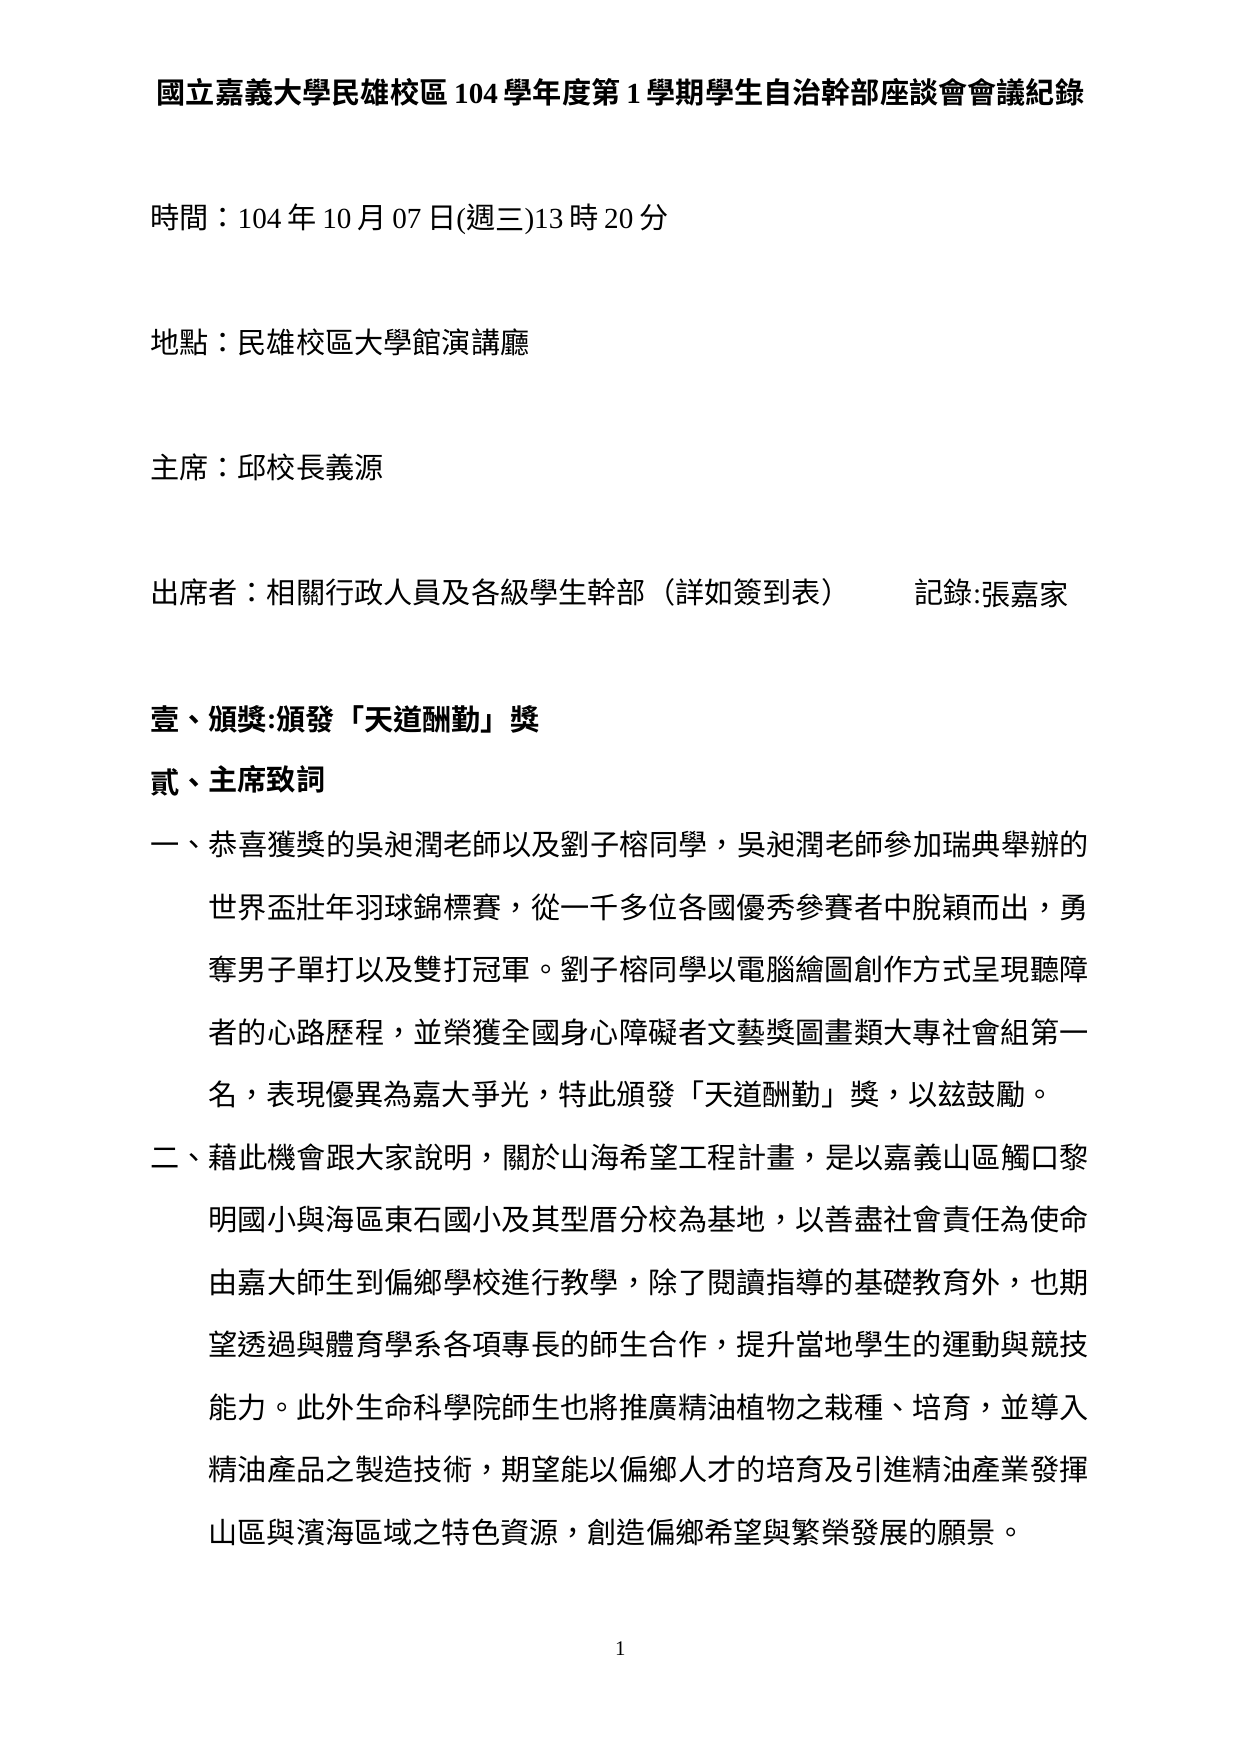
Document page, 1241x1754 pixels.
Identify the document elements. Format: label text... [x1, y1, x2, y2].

text 主席：邱校長義源 [150, 426, 1090, 489]
text 國立嘉義大學民雄校區104學年度第1學期學生自治幹部座談會會議紀錄 [150, 51, 1090, 114]
text 出席者：相關行政人員及各級學生幹部（詳如簽到表） 記錄:張嘉家 [150, 551, 1090, 614]
text 貳、主席致詞 [150, 739, 1090, 801]
text 一、恭喜獲獎的吳昶潤老師以及劉子榕同學，吳昶潤老師參加瑞典舉辦的世界盃壯年羽球錦標賽，從一千多位各國優秀參賽者中脫穎而出，勇奪男子單打以及雙打冠軍。劉子榕同學以電腦繪圖創作方式呈現聽障者的心路歷程，並榮獲全國身心障礙者文藝獎圖畫類大專社會組第一名，表現優異為嘉大爭光，特此頒發「天道酬勤」獎，以玆鼓勵。 [150, 801, 1090, 1114]
text 時間：104年10月07日(週三)13時20分 [150, 176, 1090, 239]
text 壹、頒獎:頒發「天道酬勤」獎 [150, 676, 1090, 739]
text 二、藉此機會跟大家說明，關於山海希望工程計畫，是以嘉義山區觸口黎明國小與海區東石國小及其型厝分校為基地，以善盡社會責任為使命，由嘉大師生到偏鄉學校進行教學，除了閱讀指導的基礎教育外，也期望透過與體育學系各項專長的師生合作，提升當地學生的運動與競技能力。此外生命科學院師生也將推廣精油植物之栽種、培育，並導入精油產品之製造技術，期望能以偏鄉人才的培育及引進精油產業發揮山區與濱海區域之特色資源，創造偏鄉希望與繁榮發展的願景。 [150, 1114, 1090, 1551]
text 地點：民雄校區大學館演講廳 [150, 301, 1090, 364]
